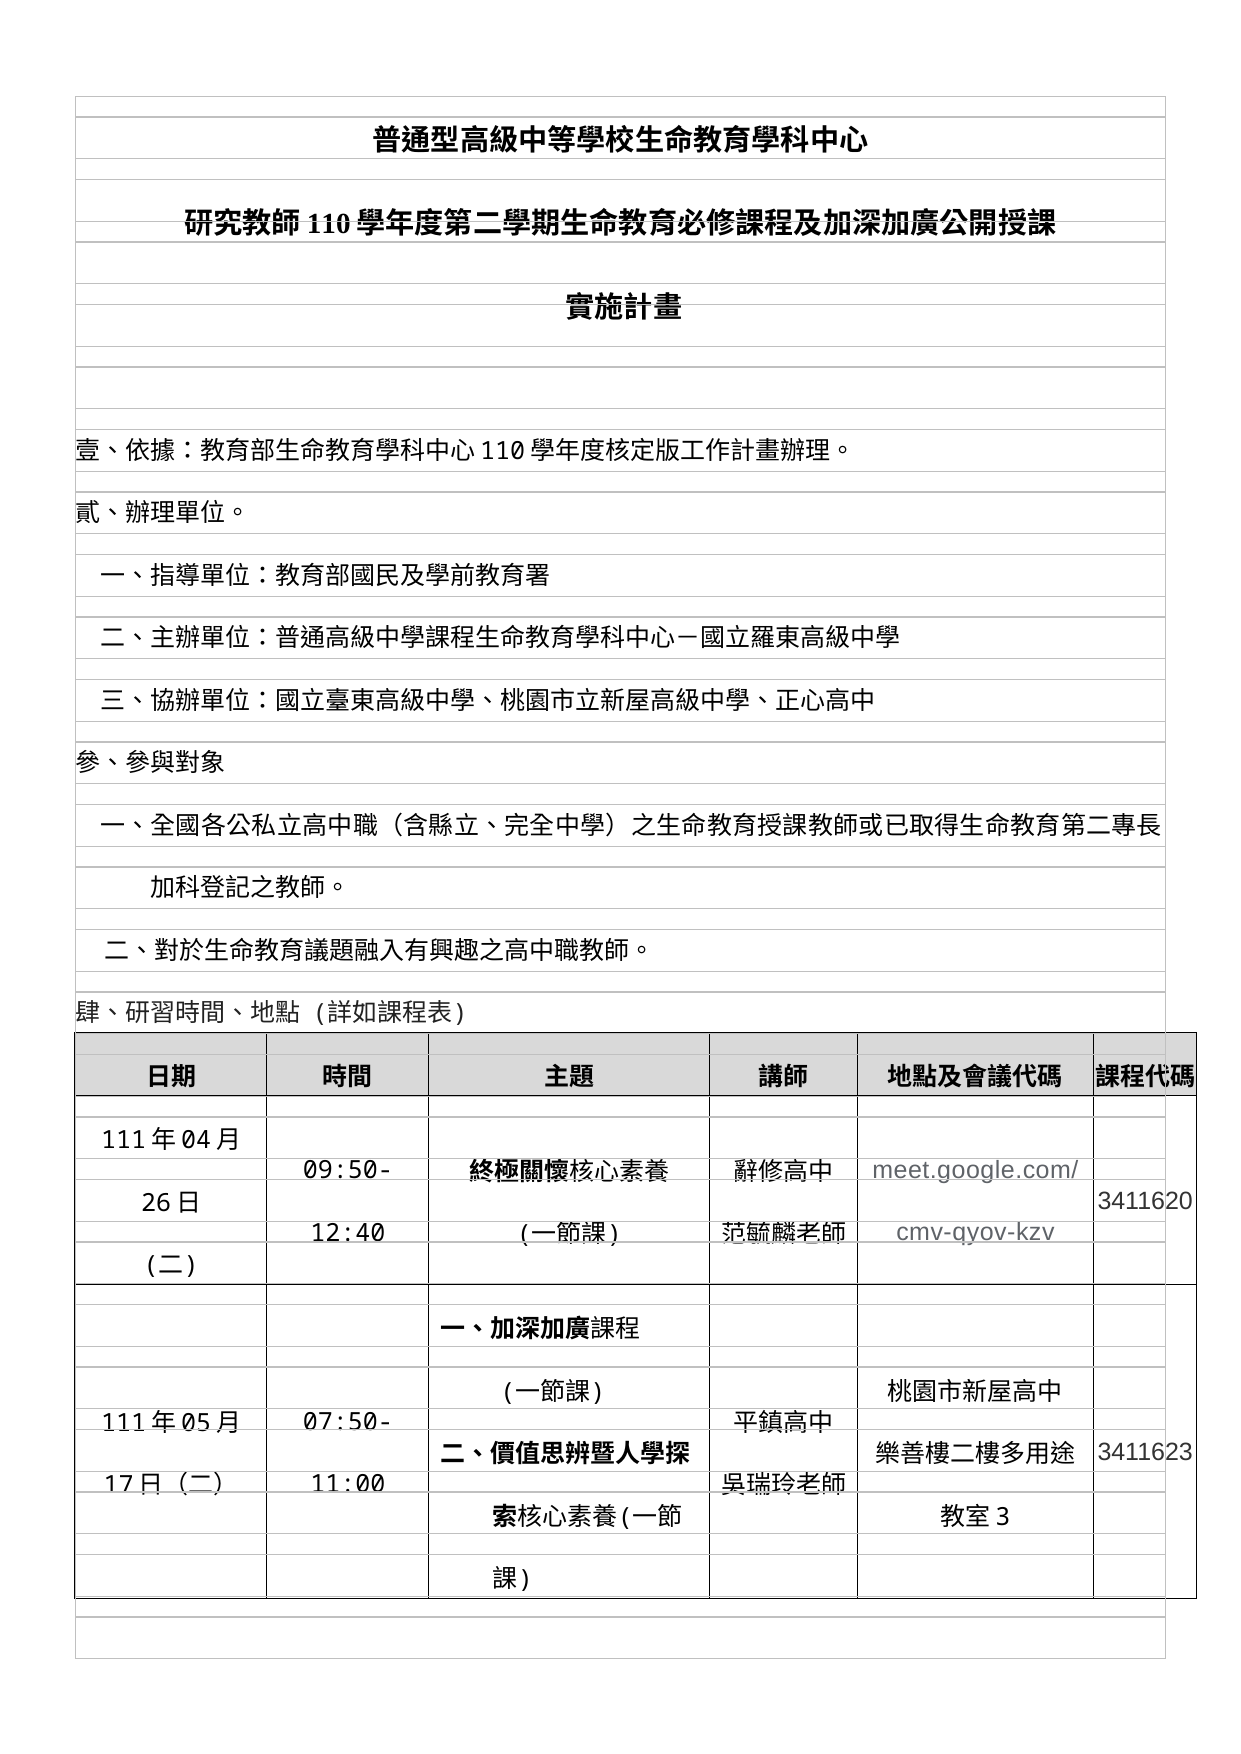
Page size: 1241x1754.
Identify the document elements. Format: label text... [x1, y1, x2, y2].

table_cell [429, 1285, 709, 1304]
text [76, 472, 1165, 491]
text [76, 409, 1165, 429]
table_header [429, 1034, 709, 1054]
table_cell 111年05月17日（二） [76, 1285, 266, 1304]
table_cell 111年05月17日（二） [76, 1430, 266, 1471]
table_cell 終極關懷核心素養 (一節課) [429, 1180, 709, 1221]
table_cell 3411620 [1094, 1180, 1165, 1221]
table_cell 111年05月17日（二） [182, 1472, 219, 1491]
table_cell 辭修高中 范毓麟老師 [806, 1222, 826, 1241]
table_cell 09:50- [267, 1159, 428, 1179]
table_cell (二) [76, 1243, 266, 1283]
table_cell 平鎮高中 吳瑞玲老師 [825, 1472, 857, 1491]
table_cell [858, 1097, 1093, 1116]
table_cell 辭修高中 范毓麟老師 [786, 1222, 807, 1241]
table_cell 辭修高中 范毓麟老師 [710, 1118, 857, 1158]
table_cell 辭修高中 范毓麟老師 [710, 1243, 857, 1283]
text 實施計畫 [76, 263, 1165, 283]
table_cell [76, 1097, 266, 1116]
text 參、參與對象 [76, 743, 1165, 782]
table_header 課程代碼 [1094, 1055, 1165, 1095]
table_cell 07:50-11:00 [267, 1305, 428, 1346]
table_cell [429, 1347, 709, 1366]
table_cell [858, 1180, 1093, 1221]
table_cell 3411623 [1094, 1409, 1165, 1429]
table_header 講師 [710, 1055, 857, 1095]
text [76, 597, 1165, 616]
table_cell 111年04月 [76, 1118, 266, 1158]
table_cell 3411623 [1094, 1368, 1165, 1408]
table_cell 辭修高中 范毓麟老師 [821, 1159, 857, 1179]
text 二、主辦單位：普通高級中學課程生命教育學科中心－國立羅東高級中學 [76, 618, 1165, 657]
text 實施計畫 [76, 284, 1165, 304]
table_cell 終極關懷核心素養 (一節課) [429, 1243, 709, 1283]
table_cell 辭修高中 范毓麟老師 [710, 1180, 857, 1221]
table_cell 26日 [76, 1180, 266, 1221]
table_cell 樂善樓二樓多用途 [858, 1430, 1093, 1471]
table_cell 111年05月17日（二） [216, 1472, 266, 1491]
table_cell 辭修高中 范毓麟老師 [825, 1222, 837, 1241]
table_cell 3411620 [1094, 1097, 1165, 1116]
table_cell 終極關懷核心素養 (一節課) [657, 1159, 709, 1179]
text 貳、辦理單位。 [76, 493, 1165, 532]
table_cell 平鎮高中 吳瑞玲老師 [710, 1555, 857, 1596]
text 一、指導單位：教育部國民及學前教育署 [76, 555, 1165, 594]
table_cell 平鎮高中 吳瑞玲老師 [710, 1347, 857, 1366]
table_cell 3411623 [1166, 1285, 1196, 1597]
table_cell 07:50-11:00 [267, 1430, 428, 1471]
text 實施計畫 [76, 305, 1165, 326]
text 三、協辦單位：國立臺東高級中學、桃園市立新屋高級中學、正心高中 [76, 680, 1165, 719]
table_cell [76, 1159, 266, 1179]
table_cell 111年05月17日（二） [76, 1472, 184, 1491]
table_header 地點及會議代碼 [858, 1055, 1093, 1095]
table_header [858, 1034, 1093, 1054]
table_cell [267, 1118, 428, 1158]
text [76, 972, 1165, 991]
table_cell 終極關懷核心素養 (一節課) [429, 1159, 497, 1179]
table_cell [429, 1534, 709, 1554]
table_cell 辭修高中 范毓麟老師 [764, 1159, 819, 1179]
table_header 時間 [267, 1055, 428, 1095]
table_cell 111年05月17日（二） [76, 1409, 266, 1429]
table_cell 3411623 [1094, 1555, 1165, 1596]
text 一、全國各公私立高中職（含縣立、完全中學）之生命教育授課教師或已取得生命教育第二專長 [100, 805, 1165, 846]
table_cell 07:50-11:00 [267, 1347, 428, 1366]
table_cell 辭修高中 范毓麟老師 [710, 1159, 751, 1179]
table_cell 07:50-11:00 [267, 1368, 428, 1408]
table_cell 111年05月17日（二） [76, 1555, 266, 1596]
table_header [76, 1034, 266, 1054]
table_cell 終極關懷核心素養 (一節課) [550, 1159, 574, 1179]
table_cell 終極關懷核心素養 (一節課) [500, 1159, 547, 1179]
table_cell 終極關懷核心素養 (一節課) [429, 1222, 597, 1241]
table_cell 教室3 [858, 1493, 1093, 1533]
table_cell 3411623 [1094, 1430, 1165, 1471]
table_cell 辭修高中 范毓麟老師 [710, 1222, 755, 1241]
table_cell 桃園市新屋高中 [858, 1368, 1093, 1408]
table_cell 3411623 [1094, 1493, 1165, 1533]
table_cell meet.google.com/ [858, 1159, 1093, 1179]
table_cell 終極關懷核心素養 (一節課) [429, 1118, 709, 1158]
text [76, 97, 1165, 116]
table_cell 平鎮高中 吳瑞玲老師 [806, 1472, 826, 1491]
table_cell 111年05月17日（二） [76, 1534, 266, 1554]
text 二、對於生命教育議題融入有興趣之高中職教師。 [83, 930, 1165, 969]
table_cell 一、加深加廣課程 [429, 1305, 709, 1346]
table_cell 3411620 [1166, 1096, 1196, 1284]
table_cell 07:50-11:00 [267, 1409, 428, 1429]
table_cell 111年05月17日（二） [76, 1493, 266, 1533]
table_header [710, 1034, 857, 1054]
table_cell 辭修高中 范毓麟老師 [710, 1097, 857, 1116]
table_cell [858, 1409, 1093, 1429]
table_cell [858, 1285, 1093, 1304]
table_cell 平鎮高中 吳瑞玲老師 [710, 1368, 857, 1408]
table_cell [858, 1118, 1093, 1158]
table_cell 平鎮高中 吳瑞玲老師 [710, 1493, 857, 1533]
table_cell 3411620 [1094, 1222, 1165, 1241]
table_cell 平鎮高中 吳瑞玲老師 [710, 1430, 857, 1471]
table_cell [858, 1472, 1093, 1491]
table_cell 12:40 [267, 1222, 428, 1241]
table_header 課程代碼 [1094, 1034, 1165, 1054]
table_cell 平鎮高中 吳瑞玲老師 [710, 1409, 857, 1429]
table_header [267, 1034, 428, 1054]
table_header 主題 [429, 1055, 709, 1095]
table_cell 平鎮高中 吳瑞玲老師 [710, 1472, 807, 1491]
table_cell 07:50-11:00 [267, 1493, 428, 1533]
text [83, 909, 1165, 929]
text 研究教師110學年度第二學期生命教育必修課程及加深加廣公開授課 [76, 222, 1165, 241]
table_cell 07:50-11:00 [267, 1534, 428, 1554]
table_cell [429, 1472, 709, 1491]
table_cell 終極關懷核心素養 (一節課) [599, 1222, 709, 1241]
table_cell [858, 1243, 1093, 1283]
table_cell 3411620 [1094, 1243, 1165, 1283]
table_cell 3411623 [1094, 1472, 1165, 1491]
text 普通型高級中等學校生命教育學科中心 [76, 118, 1165, 158]
table_cell 07:50-11:00 [267, 1555, 428, 1596]
text [100, 784, 1165, 804]
table_cell 07:50-11:00 [267, 1472, 428, 1491]
text [76, 722, 1165, 741]
table_cell 平鎮高中 吳瑞玲老師 [710, 1534, 857, 1554]
text [100, 847, 1165, 866]
table_cell 課) [429, 1555, 709, 1596]
text [76, 534, 1165, 554]
table_cell 111年05月17日（二） [76, 1368, 266, 1408]
table_cell 終極關懷核心素養 (一節課) [429, 1097, 709, 1116]
text [76, 659, 1165, 679]
table_cell [267, 1097, 428, 1116]
table_cell 07:50-11:00 [267, 1285, 428, 1304]
table_cell 111年05月17日（二） [76, 1305, 266, 1346]
table_cell [267, 1243, 428, 1283]
table_cell 辭修高中 范毓麟老師 [750, 1222, 778, 1241]
table_cell [76, 1222, 266, 1241]
table_cell [858, 1534, 1093, 1554]
table_header 日期 [76, 1055, 266, 1095]
table_cell 3411623 [1094, 1534, 1165, 1554]
table_cell 索核心素養(一節 [429, 1493, 709, 1533]
text 加科登記之教師。 [100, 868, 1165, 907]
table_cell [858, 1555, 1093, 1596]
table_cell 3411620 [1094, 1118, 1165, 1158]
table_cell 平鎮高中 吳瑞玲老師 [710, 1305, 857, 1346]
table_cell 3411623 [1094, 1285, 1165, 1304]
table_cell 二、價值思辨暨人學探 [429, 1430, 709, 1471]
table_cell 終極關懷核心素養 (一節課) [576, 1159, 631, 1179]
table_cell 111年05月17日（二） [76, 1347, 266, 1366]
text 壹、依據：教育部生命教育學科中心110學年度核定版工作計畫辦理。 [76, 430, 1165, 469]
table_cell [267, 1180, 428, 1221]
table_cell [429, 1409, 709, 1429]
table_cell 辭修高中 范毓麟老師 [752, 1159, 764, 1179]
table_cell 3411623 [1094, 1347, 1165, 1366]
table_header 課程代碼 [1166, 1033, 1196, 1095]
table_cell (一節課) [429, 1368, 709, 1408]
table_cell [858, 1347, 1093, 1366]
text 肆、研習時間、地點 (詳如課程表) [76, 993, 1165, 1032]
table_cell [858, 1305, 1093, 1346]
table_cell cmv-qyov-kzv [858, 1222, 1093, 1241]
table_cell 平鎮高中 吳瑞玲老師 [710, 1285, 857, 1304]
table_cell 3411623 [1094, 1305, 1165, 1346]
table_cell 3411620 [1094, 1159, 1165, 1179]
table_cell 終極關懷核心素養 (一節課) [628, 1159, 655, 1179]
text 研究教師110學年度第二學期生命教育必修課程及加深加廣公開授課 [76, 180, 1165, 221]
table_cell 辭修高中 范毓麟老師 [839, 1222, 857, 1241]
